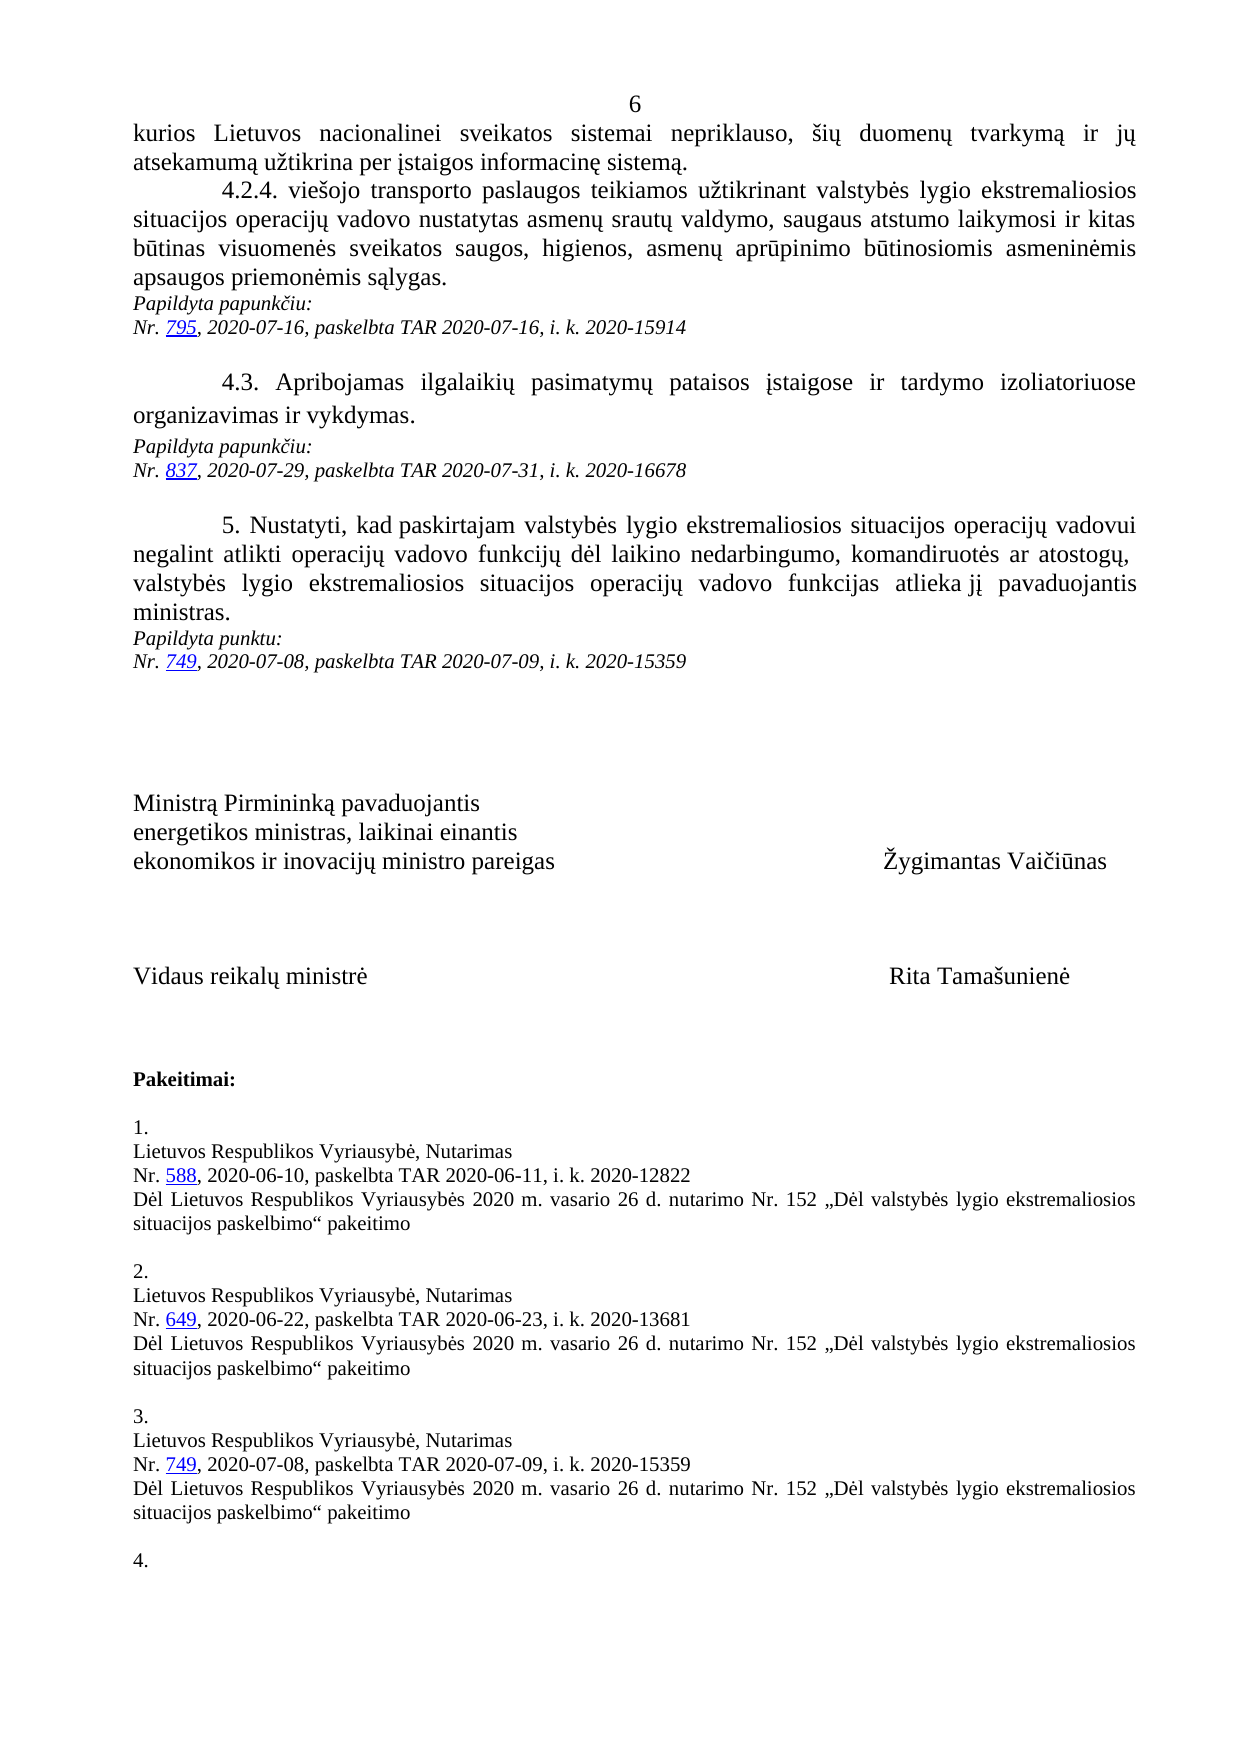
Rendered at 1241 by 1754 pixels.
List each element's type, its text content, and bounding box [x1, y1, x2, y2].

text kurios Lietuvos nacionalinei sveikatos sistemai nepriklauso, šių duomenų tvarkymą ir jų atsekamumą užtikrina per įstaigos informacinę sistemą. [133, 118, 1137, 176]
text Nr. 649, 2020-06-22, paskelbta TAR 2020-06-23, i. k. 2020-13681 [133, 1307, 1137, 1331]
text Nr. 749, 2020-07-08, paskelbta TAR 2020-07-09, i. k. 2020-15359 [133, 649, 1137, 673]
text Lietuvos Respublikos Vyriausybė, Nutarimas [133, 1428, 1137, 1452]
text Papildyta papunkčiu: [133, 291, 1137, 315]
text Nr. 749, 2020-07-08, paskelbta TAR 2020-07-09, i. k. 2020-15359 [133, 1452, 1137, 1476]
text Nr. 837, 2020-07-29, paskelbta TAR 2020-07-31, i. k. 2020-16678 [133, 458, 1137, 482]
text Lietuvos Respublikos Vyriausybė, Nutarimas [133, 1139, 1137, 1163]
text Dėl Lietuvos Respublikos Vyriausybės 2020 m. vasario 26 d. nutarimo Nr. 152 „Dėl valstybės lygio ekstremaliosios situacijos paskelbimo“ pakeitimo [133, 1331, 1137, 1379]
text 4.3. Apribojamas ilgalaikių pasimatymų pataisos įstaigose ir tardymo izoliatoriuose organizavimas ir vykdymas. [133, 367, 1137, 429]
text Lietuvos Respublikos Vyriausybė, Nutarimas [133, 1283, 1137, 1307]
text Nr. 588, 2020-06-10, paskelbta TAR 2020-06-11, i. k. 2020-12822 [133, 1163, 1137, 1187]
text 4. [133, 1548, 1137, 1572]
text 4.2.4. viešojo transporto paslaugos teikiamos užtikrinant valstybės lygio ekstremaliosios situacijos operacijų vadovo nustatytas asmenų srautų valdymo, saugaus atstumo laikymosi ir kitas būtinas visuomenės sveikatos saugos, higienos, asmenų aprūpinimo būtinosiomis asmeninėmis apsaugos priemonėmis sąlygas. [133, 176, 1137, 291]
text Ministrą Pirmininką pavaduojantis [133, 788, 1137, 817]
text Vidaus reikalų ministrė Rita Tamašunienė [133, 961, 1137, 990]
text Papildyta punktu: [133, 625, 1137, 649]
text Pakeitimai: [133, 1067, 1137, 1091]
text Dėl Lietuvos Respublikos Vyriausybės 2020 m. vasario 26 d. nutarimo Nr. 152 „Dėl valstybės lygio ekstremaliosios situacijos paskelbimo“ pakeitimo [133, 1187, 1137, 1235]
text 2. [133, 1259, 1137, 1283]
text ekonomikos ir inovacijų ministro pareigas Žygimantas Vaičiūnas [133, 846, 1137, 875]
text Papildyta papunkčiu: [133, 433, 1137, 458]
text 3. [133, 1403, 1137, 1428]
text 1. [133, 1115, 1137, 1139]
text 5. Nustatyti, kad paskirtajam valstybės lygio ekstremaliosios situacijos operacijų vadovui negalint atlikti operacijų vadovo funkcijų dėl laikino nedarbingumo, komandiruotės ar atostogų, valstybės lygio ekstremaliosios situacijos operacijų vadovo funkcijas atlieka jį pavaduojantis ministras. [133, 510, 1137, 625]
text energetikos ministras, laikinai einantis [133, 817, 1137, 846]
text Nr. 795, 2020-07-16, paskelbta TAR 2020-07-16, i. k. 2020-15914 [133, 315, 1137, 339]
text Dėl Lietuvos Respublikos Vyriausybės 2020 m. vasario 26 d. nutarimo Nr. 152 „Dėl valstybės lygio ekstremaliosios situacijos paskelbimo“ pakeitimo [133, 1476, 1137, 1524]
